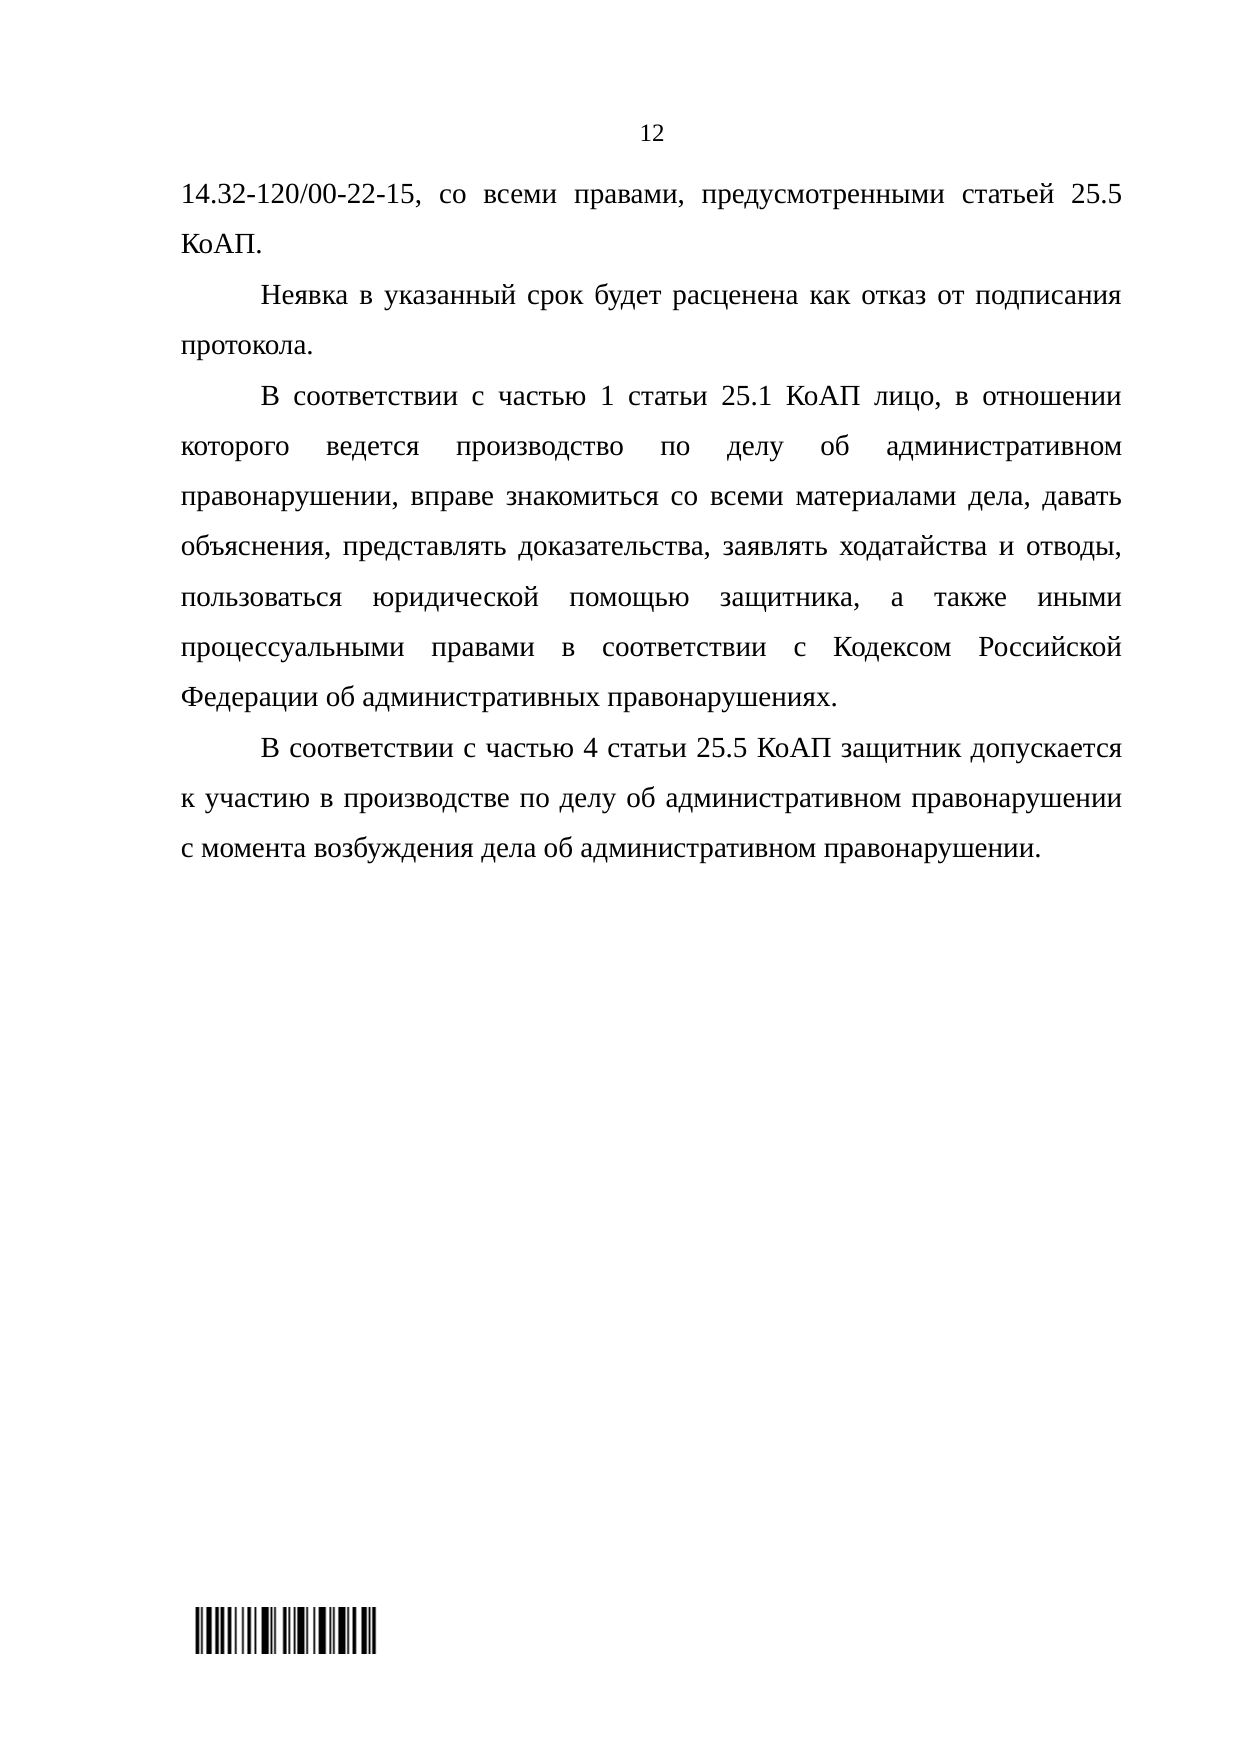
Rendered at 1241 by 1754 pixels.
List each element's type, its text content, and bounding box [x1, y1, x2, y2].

text Неявка в указанный срок будет расценена как отказ от подписания протокола. [181, 277, 1123, 361]
picture [180, 1607, 394, 1654]
text 14.32-120/00-22-15, со всеми правами, предусмотренными статьей 25.5 КоАП. [181, 176, 1123, 260]
text В соответствии с частью 4 статьи 25.5 КоАП защитник допускается к участию в производстве по делу об административном правонарушении с момента возбуждения дела об административном правонарушении. [181, 730, 1123, 864]
text В соответствии с частью 1 статьи 25.1 КоАП лицо, в отношении которого ведется производство по делу об административном правонарушении, вправе знакомиться со всеми материалами дела, давать объяснения, представлять доказательства, заявлять ходатайства и отводы, пользоваться юридической помощью защитника, а также иными процессуальными правами в соответствии с Кодексом Российской Федерации об административных правонарушениях. [181, 378, 1123, 713]
